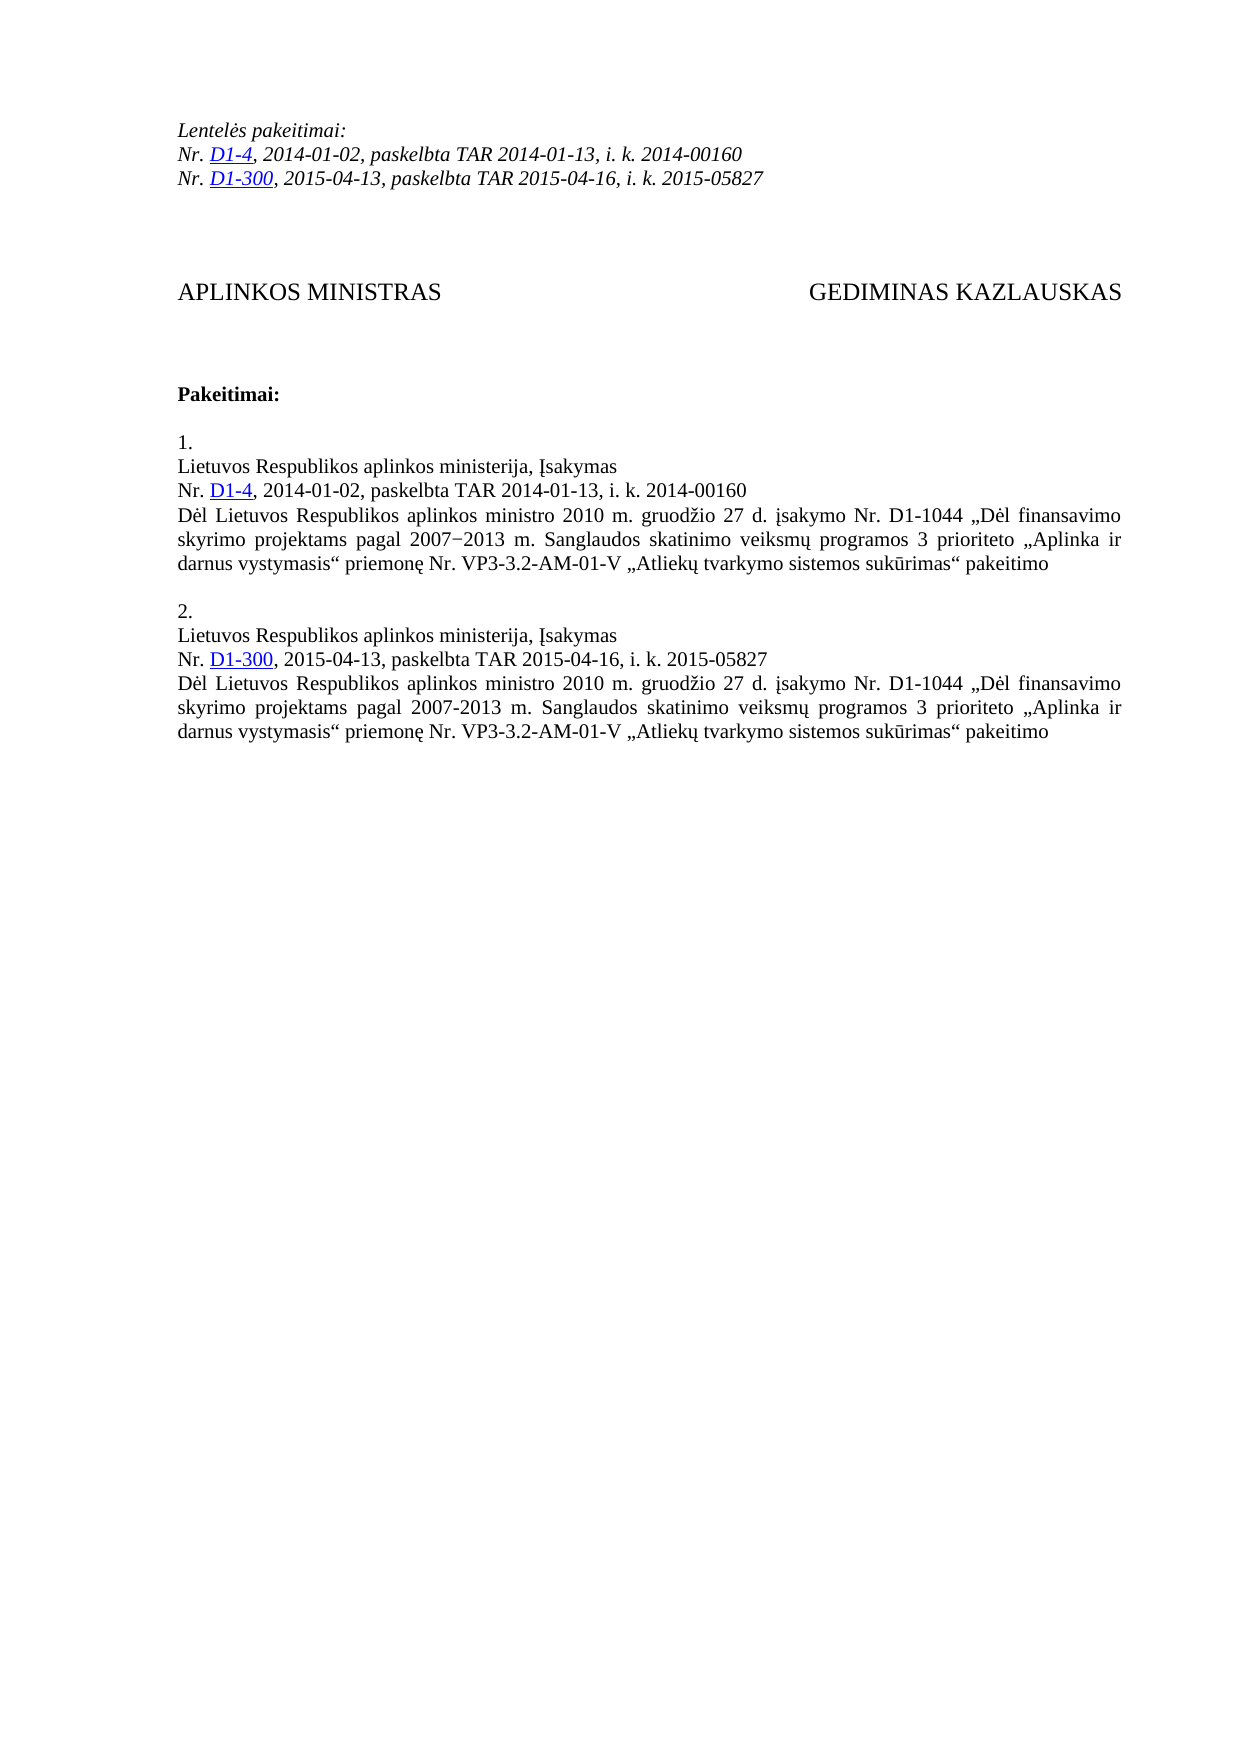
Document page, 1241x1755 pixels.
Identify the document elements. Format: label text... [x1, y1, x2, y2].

text Nr. D1-4, 2014-01-02, paskelbta TAR 2014-01-13, i. k. 2014-00160 [177, 478, 1122, 502]
text Nr. D1-300, 2015-04-13, paskelbta TAR 2015-04-16, i. k. 2015-05827 [177, 647, 1122, 671]
text Nr. D1-4, 2014-01-02, paskelbta TAR 2014-01-13, i. k. 2014-00160 [177, 142, 1122, 166]
text Nr. D1-300, 2015-04-13, paskelbta TAR 2015-04-16, i. k. 2015-05827 [177, 166, 1122, 190]
text Lietuvos Respublikos aplinkos ministerija, Įsakymas [177, 623, 1122, 647]
text Dėl Lietuvos Respublikos aplinkos ministro 2010 m. gruodžio 27 d. įsakymo Nr. D1-1044 „Dėl finansavimo skyrimo projektams pagal 2007−2013 m. Sanglaudos skatinimo veiksmų programos 3 prioriteto „Aplinka ir darnus vystymasis“ priemonę Nr. VP3-3.2-AM-01-V „Atliekų tvarkymo sistemos sukūrimas“ pakeitimo [177, 502, 1122, 575]
text 2. [177, 599, 1122, 623]
text Aplinkos ministras Gediminas Kazlauskas [177, 277, 1122, 305]
text 1. [177, 430, 1122, 454]
text Dėl Lietuvos Respublikos aplinkos ministro 2010 m. gruodžio 27 d. įsakymo Nr. D1-1044 „Dėl finansavimo skyrimo projektams pagal 2007-2013 m. Sanglaudos skatinimo veiksmų programos 3 prioriteto „Aplinka ir darnus vystymasis“ priemonę Nr. VP3-3.2-AM-01-V „Atliekų tvarkymo sistemos sukūrimas“ pakeitimo [177, 671, 1122, 743]
text Lentelės pakeitimai: [177, 118, 1122, 142]
text Pakeitimai: [177, 382, 1122, 406]
text Lietuvos Respublikos aplinkos ministerija, Įsakymas [177, 454, 1122, 478]
